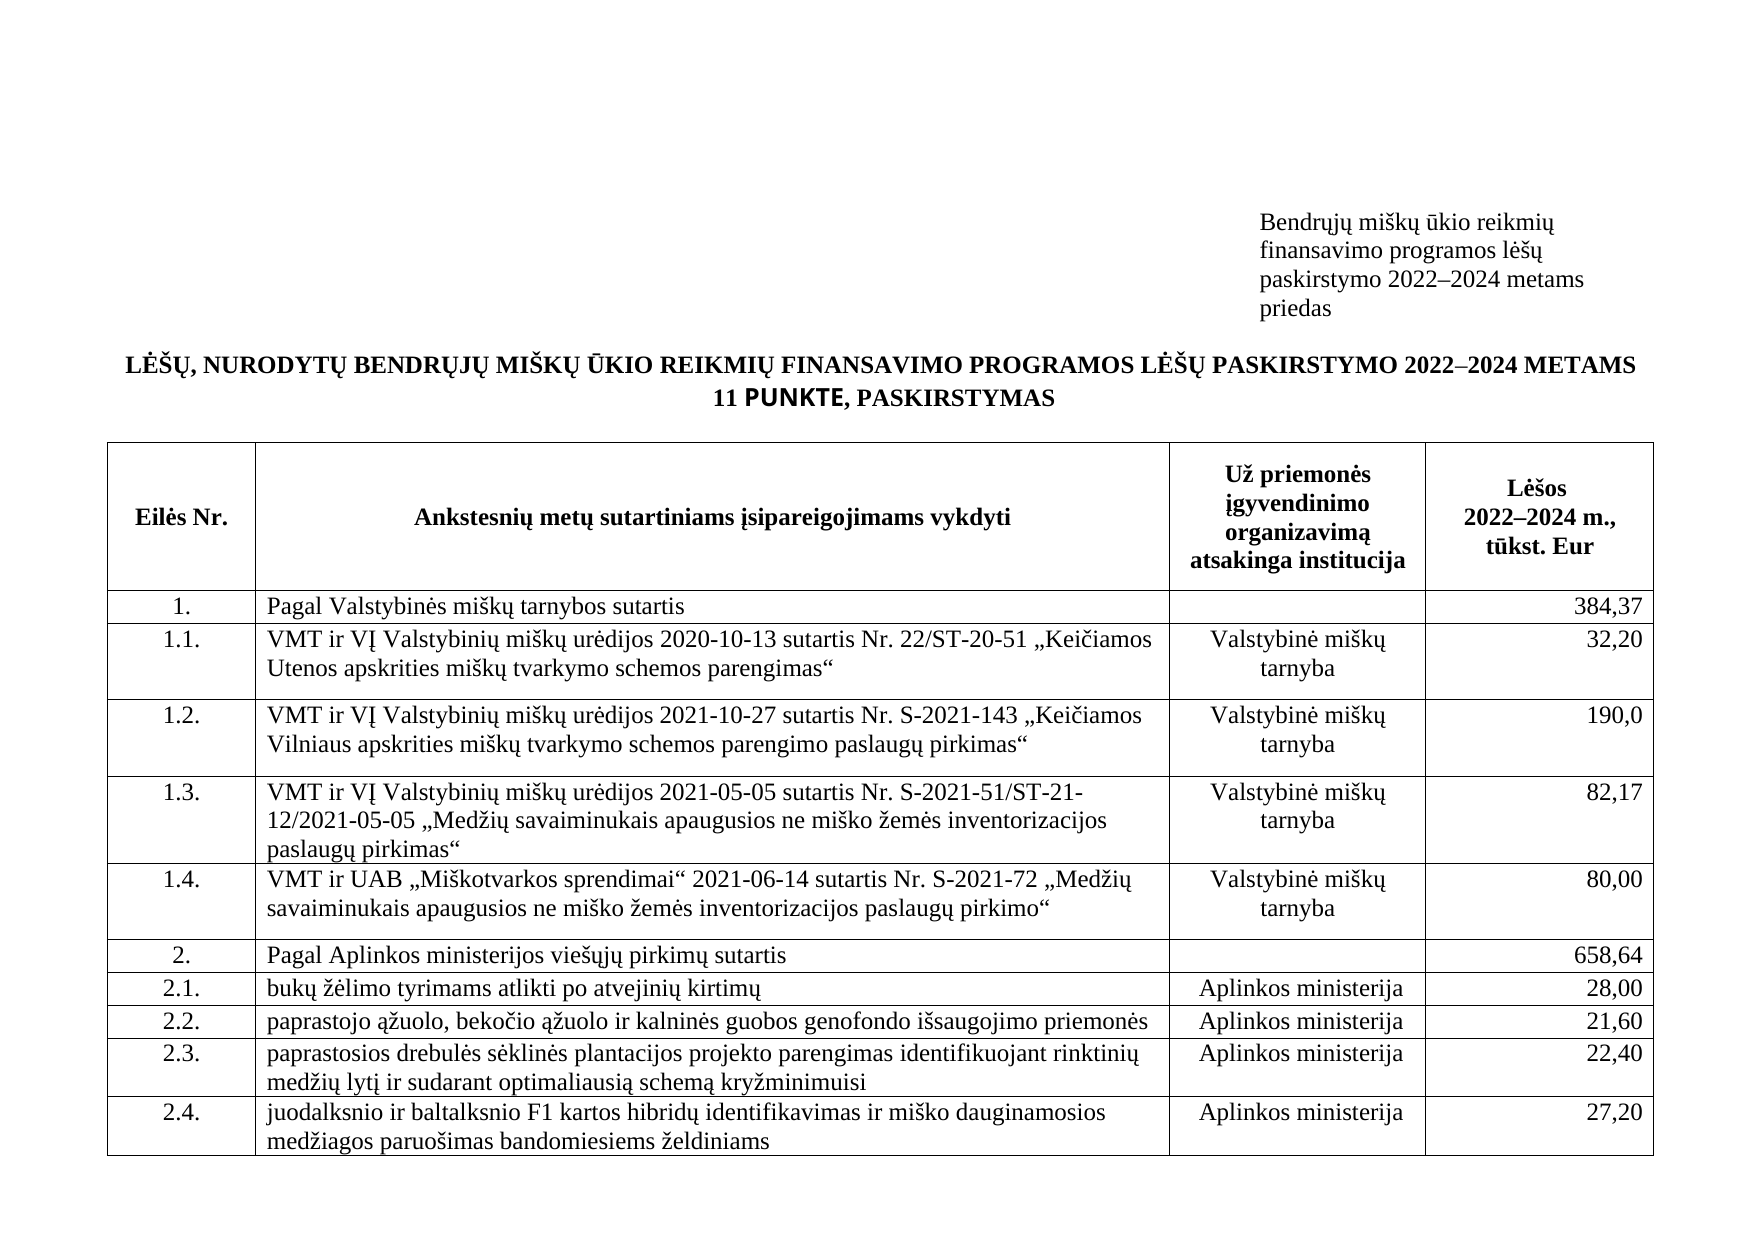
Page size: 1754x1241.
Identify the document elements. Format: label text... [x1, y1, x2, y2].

table_cell 1.4. [108, 864, 255, 939]
table_cell 80,00 [1426, 864, 1653, 939]
table_cell 82,17 [1426, 777, 1653, 863]
table_cell 1. [108, 591, 255, 623]
text finansavimo programos lėšų [728, 235, 1654, 264]
table_cell 28,00 [1426, 973, 1653, 1005]
table_cell Valstybinė miškų tarnyba [1170, 777, 1425, 863]
text paskirstymo 2022–2024 metams [728, 264, 1654, 293]
table_cell 22,40 [1426, 1039, 1653, 1096]
table_cell Pagal Aplinkos ministerijos viešųjų pirkimų sutartis [256, 940, 1169, 972]
table_header Už priemonės įgyvendinimo organizavimą atsakinga institucija [1170, 443, 1425, 590]
table_cell 2.3. [108, 1039, 255, 1096]
table_cell 2. [108, 940, 255, 972]
table_cell 190,0 [1426, 700, 1653, 776]
table_cell 27,20 [1426, 1097, 1653, 1154]
table_cell VMT ir VĮ Valstybinių miškų urėdijos 2021-10-27 sutartis Nr. S-2021-143 „Keičiamos Vilniaus apskrities miškų tvarkymo schemos parengimo paslaugų pirkimas“ [256, 700, 1169, 776]
table_cell paprastojo ąžuolo, bekočio ąžuolo ir kalninės guobos genofondo išsaugojimo priemonės [256, 1006, 1169, 1037]
table_cell 1.2. [108, 700, 255, 776]
text LĖŠŲ, NURODYTŲ BENDRŲJŲ MIŠKŲ ŪKIO REIKMIŲ FINANSAVIMO PROGRAMOS LĖŠŲ PASKIRSTYMO 2022–2024 METAMS 11 punkte, PASKIRSTYMAS [107, 350, 1654, 413]
table_cell 384,37 [1426, 591, 1653, 623]
table_cell Pagal Valstybinės miškų tarnybos sutartis [256, 591, 1169, 623]
table_cell 32,20 [1426, 624, 1653, 699]
text priedas [728, 293, 1654, 322]
table_cell Aplinkos ministerija [1170, 1097, 1425, 1154]
table_cell Aplinkos ministerija [1170, 1039, 1425, 1096]
table_header Ankstesnių metų sutartiniams įsipareigojimams vykdyti [256, 443, 1169, 590]
table_cell VMT ir UAB „Miškotvarkos sprendimai“ 2021-06-14 sutartis Nr. S-2021-72 „Medžių savaiminukais apaugusios ne miško žemės inventorizacijos paslaugų pirkimo“ [256, 864, 1169, 939]
table_cell 658,64 [1426, 940, 1653, 972]
table_header Lėšos 2022–2024 m., tūkst. Eur [1426, 443, 1653, 590]
table_cell 1.3. [108, 777, 255, 863]
text Bendrųjų miškų ūkio reikmių [728, 207, 1654, 235]
table_cell juodalksnio ir baltalksnio F1 kartos hibridų identifikavimas ir miško dauginamosios medžiagos paruošimas bandomiesiems želdiniams [256, 1097, 1169, 1154]
table_cell paprastosios drebulės sėklinės plantacijos projekto parengimas identifikuojant rinktinių medžių lytį ir sudarant optimaliausią schemą kryžminimuisi [256, 1039, 1169, 1096]
table_cell Valstybinė miškų tarnyba [1170, 700, 1425, 776]
table_cell VMT ir VĮ Valstybinių miškų urėdijos 2020-10-13 sutartis Nr. 22/ST-20-51 „Keičiamos Utenos apskrities miškų tvarkymo schemos parengimas“ [256, 624, 1169, 699]
table_cell 2.4. [108, 1097, 255, 1154]
table_cell 1.1. [108, 624, 255, 699]
table_cell VMT ir VĮ Valstybinių miškų urėdijos 2021-05-05 sutartis Nr. S-2021-51/ST-21-12/2021-05-05 „Medžių savaiminukais apaugusios ne miško žemės inventorizacijos paslaugų pirkimas“ [256, 777, 1169, 863]
table_cell Aplinkos ministerija [1170, 1006, 1425, 1037]
table_cell Aplinkos ministerija [1170, 973, 1425, 1005]
table_cell Valstybinė miškų tarnyba [1170, 864, 1425, 939]
table_header Eilės Nr. [108, 443, 255, 590]
table_cell 2.1. [108, 973, 255, 1005]
table_cell bukų žėlimo tyrimams atlikti po atvejinių kirtimų [256, 973, 1169, 1005]
table_cell [1170, 940, 1425, 972]
table_cell 21,60 [1426, 1006, 1653, 1037]
table_cell [1170, 591, 1425, 623]
table_cell 2.2. [108, 1006, 255, 1037]
table_cell Valstybinė miškų tarnyba [1170, 624, 1425, 699]
